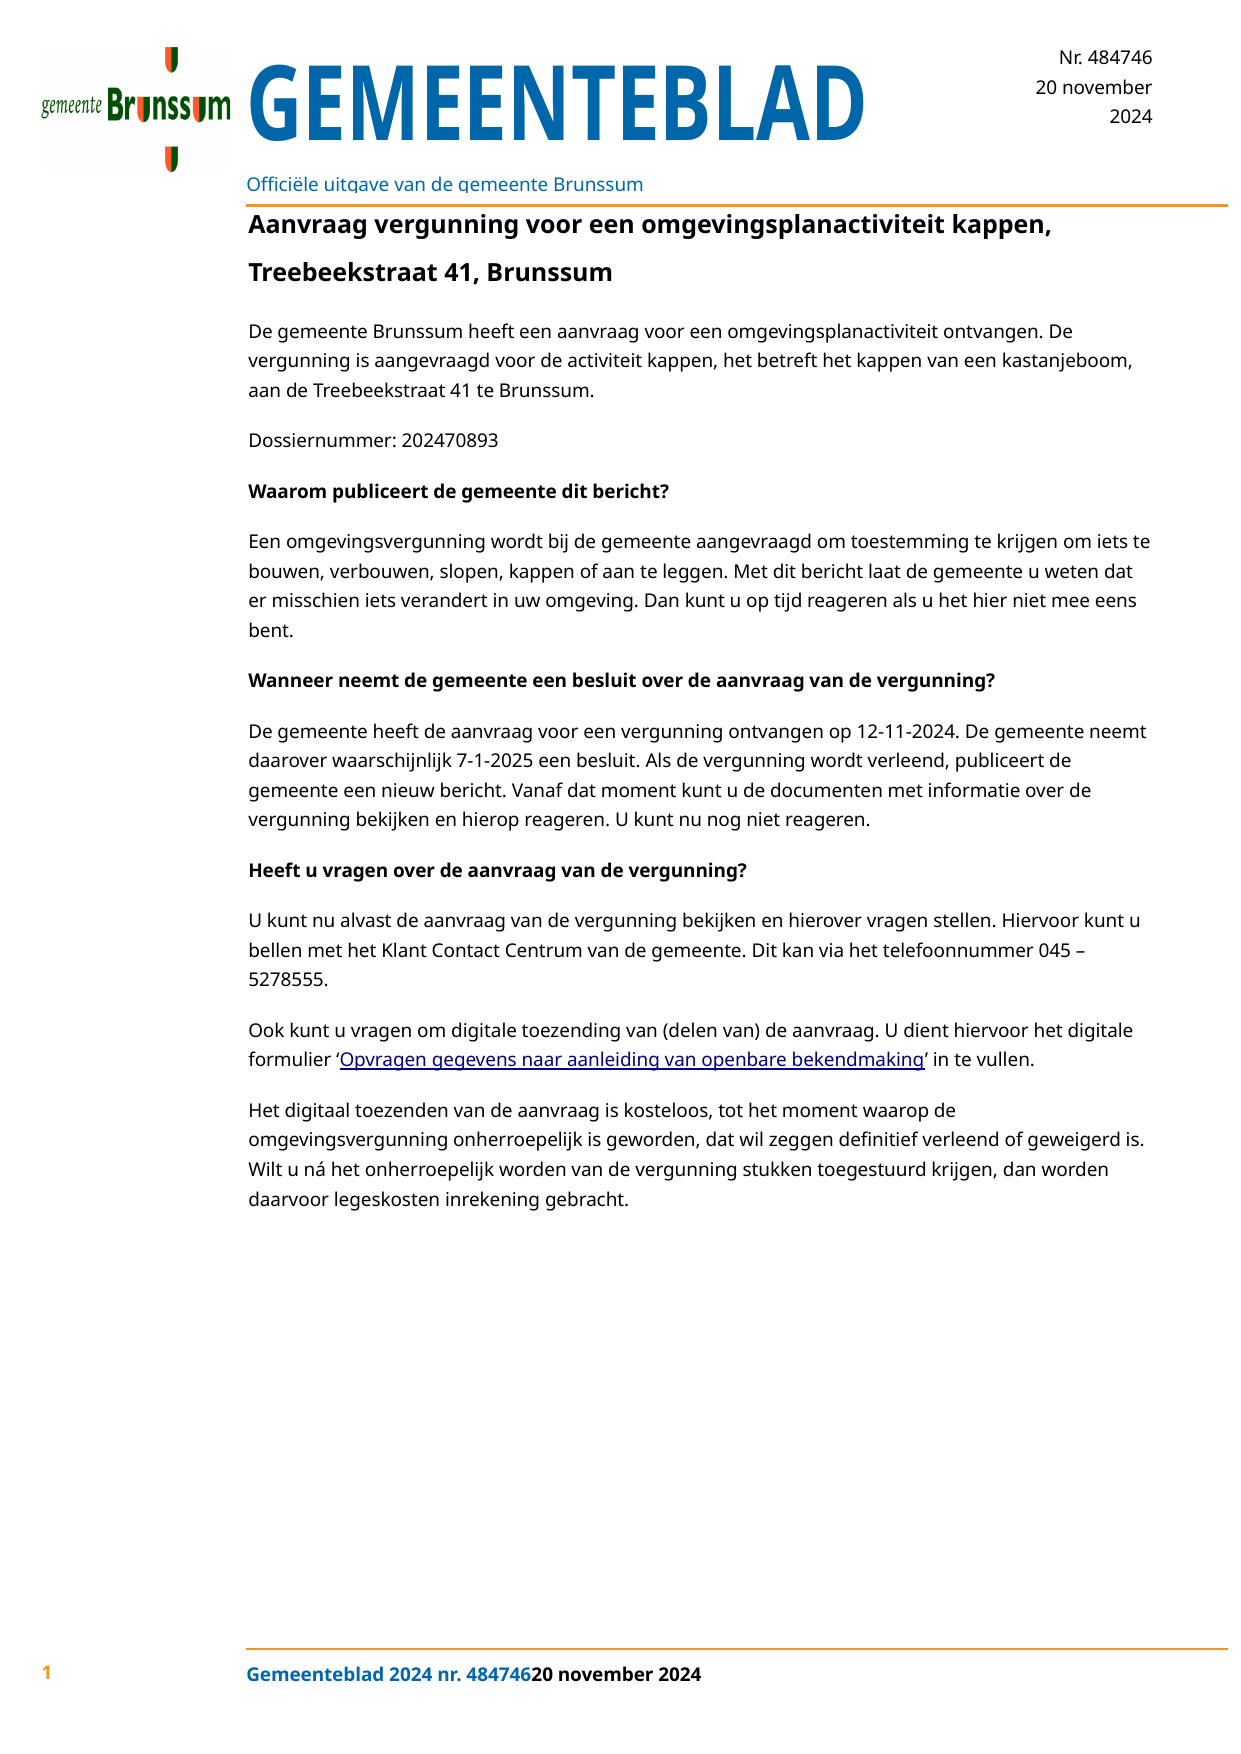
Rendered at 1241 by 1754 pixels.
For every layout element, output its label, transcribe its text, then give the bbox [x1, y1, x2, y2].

text Ook kunt u vragen om digitale toezending van (delen van) de aanvraag. U dient hiervoor het digitale formulier ‘Opvragen gegevens naar aanleiding van openbare bekendmaking’ in te vullen. [248, 1017, 1152, 1072]
text U kunt nu alvast de aanvraag van de vergunning bekijken en hierover vragen stellen. Hiervoor kunt u bellen met het Klant Contact Centrum van de gemeente. Dit kan via het telefoonnummer 045 – 5278555. [248, 907, 1152, 992]
text Heeft u vragen over de aanvraag van de vergunning? [248, 857, 1152, 883]
text De gemeente Brunssum heeft een aanvraag voor een omgevingsplanactiviteit ontvangen. De vergunning is aangevraagd voor de activiteit kappen, het betreft het kappen van een kastanjeboom, aan de Treebeekstraat 41 te Brunssum. [248, 318, 1152, 403]
picture [41, 47, 231, 172]
text Aanvraag vergunning voor een omgevingsplanactiviteit kappen, Treebeekstraat 41, Brunssum [248, 207, 1152, 288]
text Dossiernummer: 202470893 [248, 427, 1152, 453]
text Het digitaal toezenden van de aanvraag is kosteloos, tot het moment waarop de omgevingsvergunning onherroepelijk is geworden, dat wil zeggen definitief verleend of geweigerd is. Wilt u ná het onherroepelijk worden van de vergunning stukken toegestuurd krijgen, dan worden daarvoor legeskosten inrekening gebracht. [248, 1097, 1152, 1212]
text De gemeente heeft de aanvraag voor een vergunning ontvangen op 12-11-2024. De gemeente neemt daarover waarschijnlijk 7-1-2025 een besluit. Als de vergunning wordt verleend, publiceert de gemeente een nieuw bericht. Vanaf dat moment kunt u de documenten met informatie over de vergunning bekijken en hierop reageren. U kunt nu nog niet reageren. [248, 718, 1152, 832]
text Waarom publiceert de gemeente dit bericht? [248, 478, 1152, 504]
text Een omgevingsvergunning wordt bij de gemeente aangevraagd om toestemming te krijgen om iets te bouwen, verbouwen, slopen, kappen of aan te leggen. Met dit bericht laat de gemeente u weten dat er misschien iets verandert in uw omgeving. Dan kunt u op tijd reageren als u het hier niet mee eens bent. [248, 528, 1152, 643]
text Wanneer neemt de gemeente een besluit over de aanvraag van de vergunning? [248, 667, 1152, 693]
